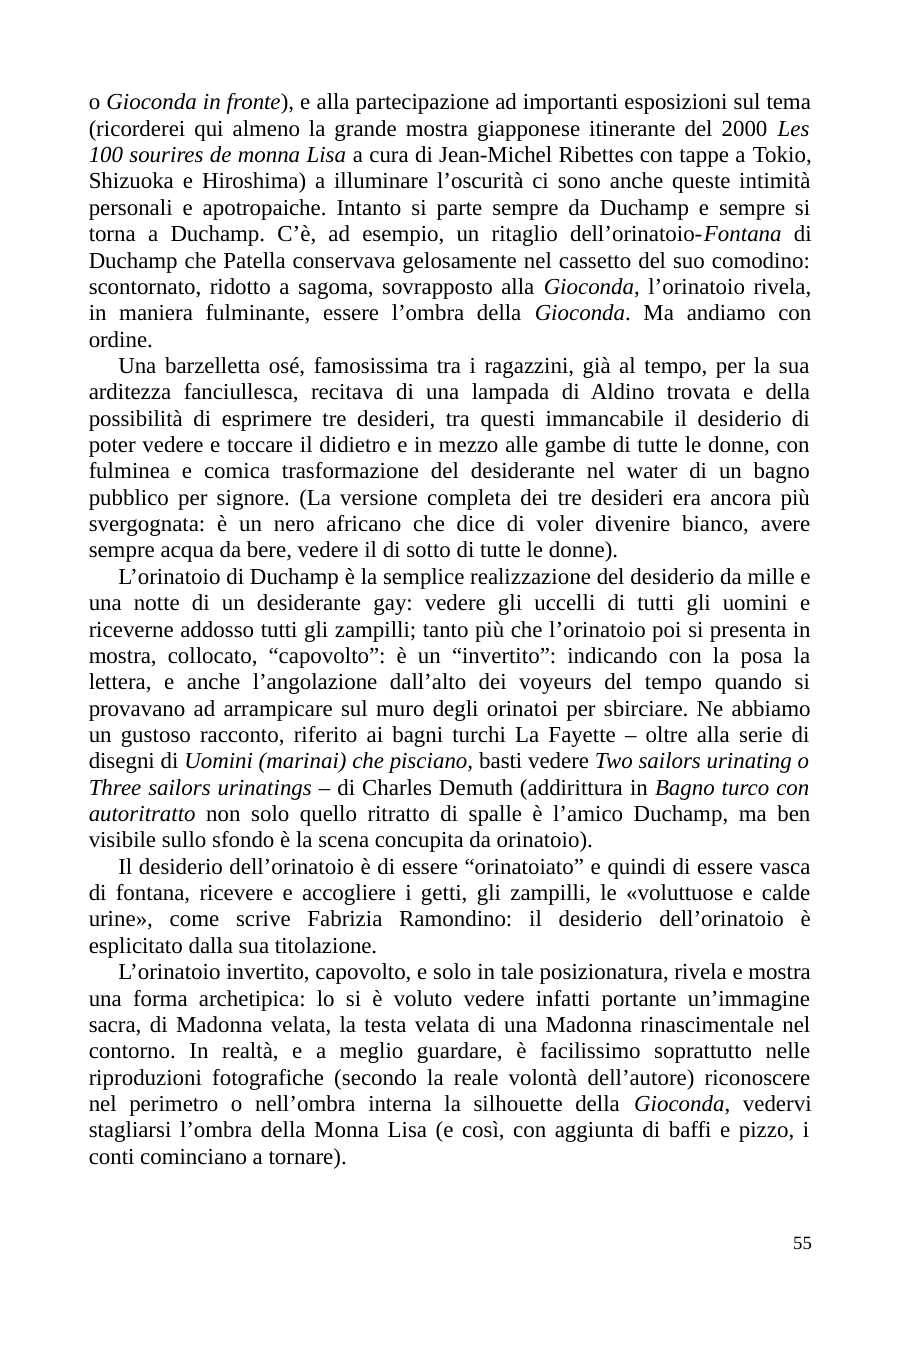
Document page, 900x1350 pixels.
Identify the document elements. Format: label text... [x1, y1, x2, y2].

text L’orinatoio di Duchamp è la semplice realizzazione del desiderio da mille e una notte di un desiderante gay: vedere gli uccelli di tutti gli uomini e riceverne addosso tutti gli zampilli; tanto più che l’orinatoio poi si presenta in mostra, collocato, “capovolto”: è un “invertito”: indicando con la posa la lettera, e anche l’angolazione dall’alto dei voyeurs del tempo quando si provavano ad arrampicare sul muro degli orinatoi per sbirciare. Ne abbiamo un gustoso racconto, riferito ai bagni turchi La Fayette ‒ oltre alla serie di disegni di Uomini (marinai) che pisciano, basti vedere Two sailors urinating o Three sailors urinatings ‒ di Charles Demuth (addirittura in Bagno turco con autoritratto non solo quello ritratto di spalle è l’amico Duchamp, ma ben visibile sullo sfondo è la scena concupita da orinatoio). [88, 563, 811, 853]
text L’orinatoio invertito, capovolto, e solo in tale posizionatura, rivela e mostra una forma archetipica: lo si è voluto vedere infatti portante un’immagine sacra, di Madonna velata, la testa velata di una Madonna rinascimentale nel contorno. In realtà, e a meglio guardare, è facilissimo soprattutto nelle riproduzioni fotografiche (secondo la reale volontà dell’autore) riconoscere nel perimetro o nell’ombra interna la silhouette della Gioconda, vedervi stagliarsi l’ombra della Monna Lisa (e così, con aggiunta di baffi e pizzo, i conti cominciano a tornare). [88, 958, 811, 1169]
text o Gioconda in fronte), e alla partecipazione ad importanti esposizioni sul tema (ricorderei qui almeno la grande mostra giapponese itinerante del 2000 Les 100 sourires de monna Lisa a cura di Jean-Michel Ribettes con tappe a Tokio, Shizuoka e Hiroshima) a illuminare l’oscurità ci sono anche queste intimità personali e apotropaiche. Intanto si parte sempre da Duchamp e sempre si torna a Duchamp. C’è, ad esempio, un ritaglio dell’orinatoio-Fontana di Duchamp che Patella conservava gelosamente nel cassetto del suo comodino: scontornato, ridotto a sagoma, sovrapposto alla Gioconda, l’orinatoio rivela, in maniera fulminante, essere l’ombra della Gioconda. Ma andiamo con ordine. [88, 88, 811, 352]
text Una barzelletta osé, famosissima tra i ragazzini, già al tempo, per la sua arditezza fanciullesca, recitava di una lampada di Aldino trovata e della possibilità di esprimere tre desideri, tra questi immancabile il desiderio di poter vedere e toccare il didietro e in mezzo alle gambe di tutte le donne, con fulminea e comica trasformazione del desiderante nel water di un bagno pubblico per signore. (La versione completa dei tre desideri era ancora più svergognata: è un nero africano che dice di voler divenire bianco, avere sempre acqua da bere, vedere il di sotto di tutte le donne). [88, 352, 811, 563]
text Il desiderio dell’orinatoio è di essere “orinatoiato” e quindi di essere vasca di fontana, ricevere e accogliere i getti, gli zampilli, le «voluttuose e calde urine», come scrive Fabrizia Ramondino: il desiderio dell’orinatoio è esplicitato dalla sua titolazione. [88, 853, 811, 958]
